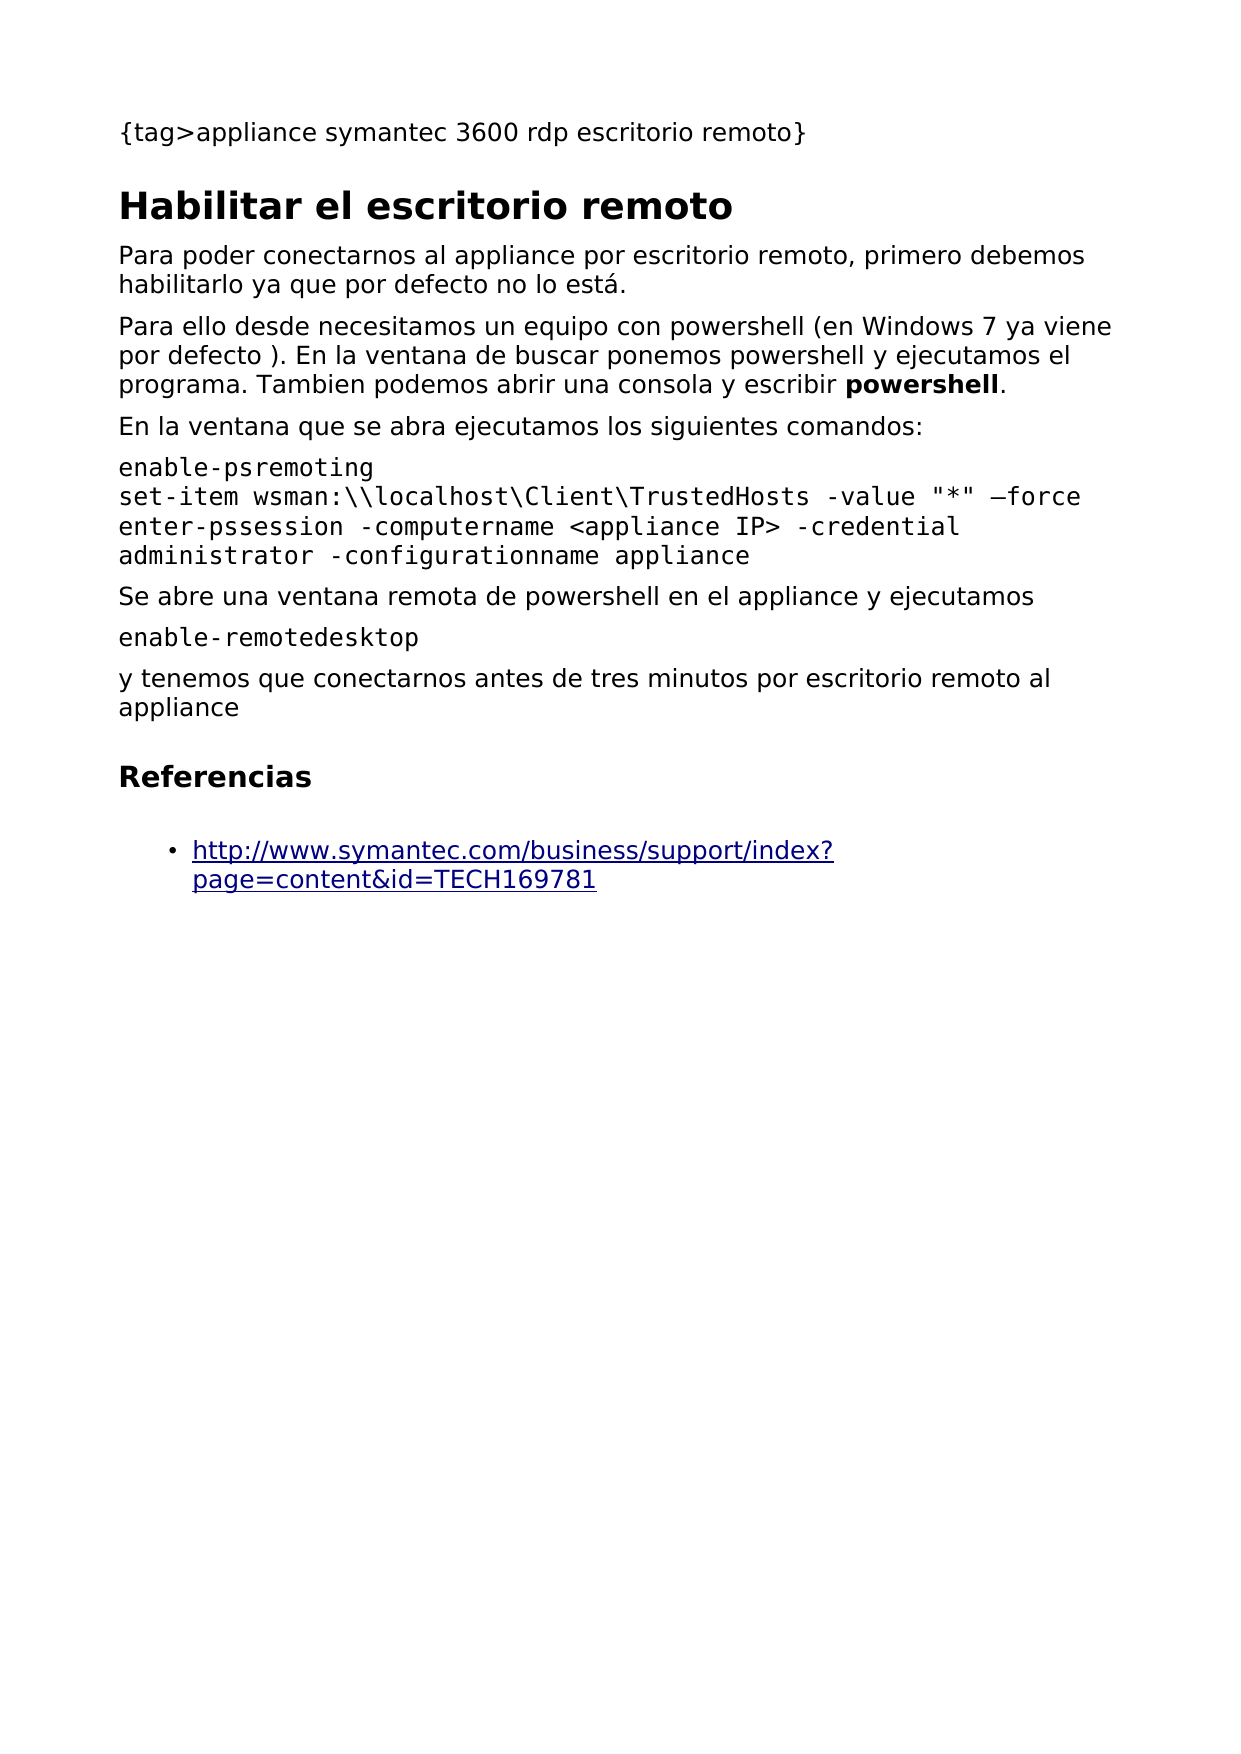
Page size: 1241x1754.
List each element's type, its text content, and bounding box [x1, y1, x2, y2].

text En la ventana que se abra ejecutamos los siguientes comandos: [118, 412, 1122, 441]
text Para poder conectarnos al appliance por escritorio remoto, primero debemos habilitarlo ya que por defecto no lo está. [118, 241, 1122, 299]
text Se abre una ventana remota de powershell en el appliance y ejecutamos [118, 582, 1122, 611]
text Para ello desde necesitamos un equipo con powershell (en Windows 7 ya viene por defecto ). En la ventana de buscar ponemos powershell y ejecutamos el programa. Tambien podemos abrir una consola y escribir powershell. [118, 312, 1122, 399]
subtitle Habilitar el escritorio remoto [118, 185, 1122, 228]
list http://www.symantec.com/business/support/index?page=content&id=TECH169781 [177, 836, 1122, 894]
text {tag>appliance symantec 3600 rdp escritorio remoto} [118, 118, 1122, 147]
text enable-remotedesktop [118, 623, 1122, 653]
subtitle Referencias [118, 760, 1122, 794]
text y tenemos que conectarnos antes de tres minutos por escritorio remoto al appliance [118, 664, 1122, 723]
text enable-psremoting set-item wsman:\\localhost\Client\TrustedHosts -value "*" –force enter-pssession -computername <appliance IP> -credential administrator -configurationname appliance [118, 453, 1122, 570]
